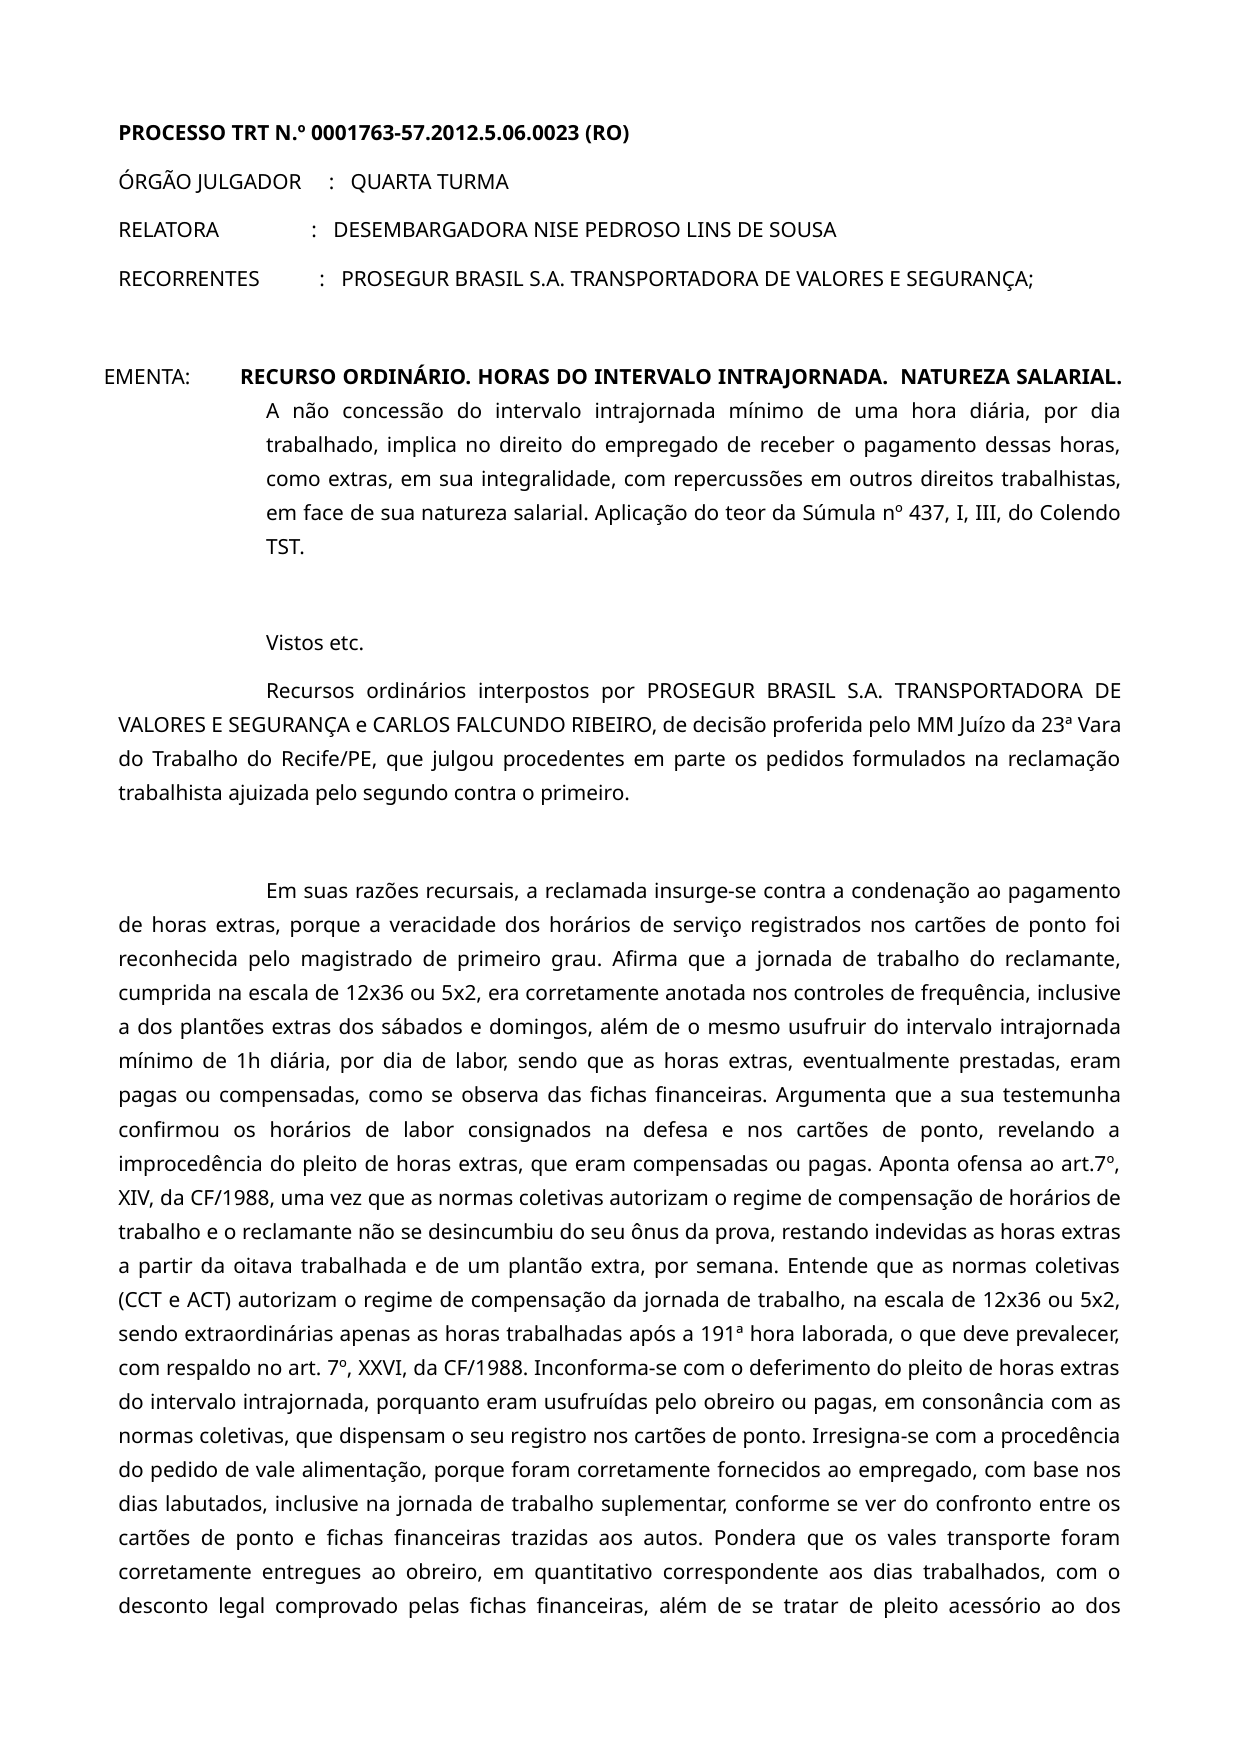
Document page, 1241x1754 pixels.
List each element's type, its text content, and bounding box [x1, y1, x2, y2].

text PROCESSO TRT N.º 0001763-57.2012.5.06.0023 (RO) [118, 118, 1122, 147]
text EMENTA: RECURSO ORDINÁRIO. HORAS DO INTERVALO INTRAJORNADA. NATUREZA SALARIAL. A não concessão do intervalo intrajornada mínimo de uma hora diária, por dia trabalhado, implica no direito do empregado de receber o pagamento dessas horas, como extras, em sua integralidade, com repercussões em outros direitos trabalhistas, em face de sua natureza salarial. Aplicação do teor da Súmula nº 437, I, III, do Colendo TST. [103, 362, 1122, 561]
text Vistos etc. [118, 628, 1122, 656]
text ÓRGÃO JULGADOR : QUARTA TURMA [118, 167, 1122, 195]
text RECORRENTES : PROSEGUR BRASIL S.A. TRANSPORTADORA DE VALORES E SEGURANÇA; [118, 264, 1122, 292]
text Recursos ordinários interpostos por PROSEGUR BRASIL S.A. TRANSPORTADORA DE VALORES E SEGURANÇA e CARLOS FALCUNDO RIBEIRO, de decisão proferida pelo MM Juízo da 23ª Vara do Trabalho do Recife/PE, que julgou procedentes em parte os pedidos formulados na reclamação trabalhista ajuizada pelo segundo contra o primeiro. [118, 676, 1122, 807]
text RELATORA : DESEMBARGADORA NISE PEDROSO LINS DE SOUSA [118, 215, 1122, 244]
text Em suas razões recursais, a reclamada insurge-se contra a condenação ao pagamento de horas extras, porque a veracidade dos horários de serviço registrados nos cartões de ponto foi reconhecida pelo magistrado de primeiro grau. Afirma que a jornada de trabalho do reclamante, cumprida na escala de 12x36 ou 5x2, era corretamente anotada nos controles de frequência, inclusive a dos plantões extras dos sábados e domingos, além de o mesmo usufruir do intervalo intrajornada mínimo de 1h diária, por dia de labor, sendo que as horas extras, eventualmente prestadas, eram pagas ou compensadas, como se observa das fichas financeiras. Argumenta que a sua testemunha confirmou os horários de labor consignados na defesa e nos cartões de ponto, revelando a improcedência do pleito de horas extras, que eram compensadas ou pagas. Aponta ofensa ao art.7º, XIV, da CF/1988, uma vez que as normas coletivas autorizam o regime de compensação de horários de trabalho e o reclamante não se desincumbiu do seu ônus da prova, restando indevidas as horas extras a partir da oitava trabalhada e de um plantão extra, por semana. Entende que as normas coletivas (CCT e ACT) autorizam o regime de compensação da jornada de trabalho, na escala de 12x36 ou 5x2, sendo extraordinárias apenas as horas trabalhadas após a 191ª hora laborada, o que deve prevalecer, com respaldo no art. 7º, XXVI, da CF/1988. Inconforma-se com o deferimento do pleito de horas extras do intervalo intrajornada, porquanto eram usufruídas pelo obreiro ou pagas, em consonância com as normas coletivas, que dispensam o seu registro nos cartões de ponto. Irresigna-se com a procedência do pedido de vale alimentação, porque foram corretamente fornecidos ao empregado, com base nos dias labutados, inclusive na jornada de trabalho suplementar, conforme se ver do confronto entre os cartões de ponto e fichas financeiras trazidas aos autos. Pondera que os vales transporte foram corretamente entregues ao obreiro, em quantitativo correspondente aos dias trabalhados, com o desconto legal comprovado pelas fichas financeiras, além de se tratar de pleito acessório ao dos [118, 876, 1122, 1620]
